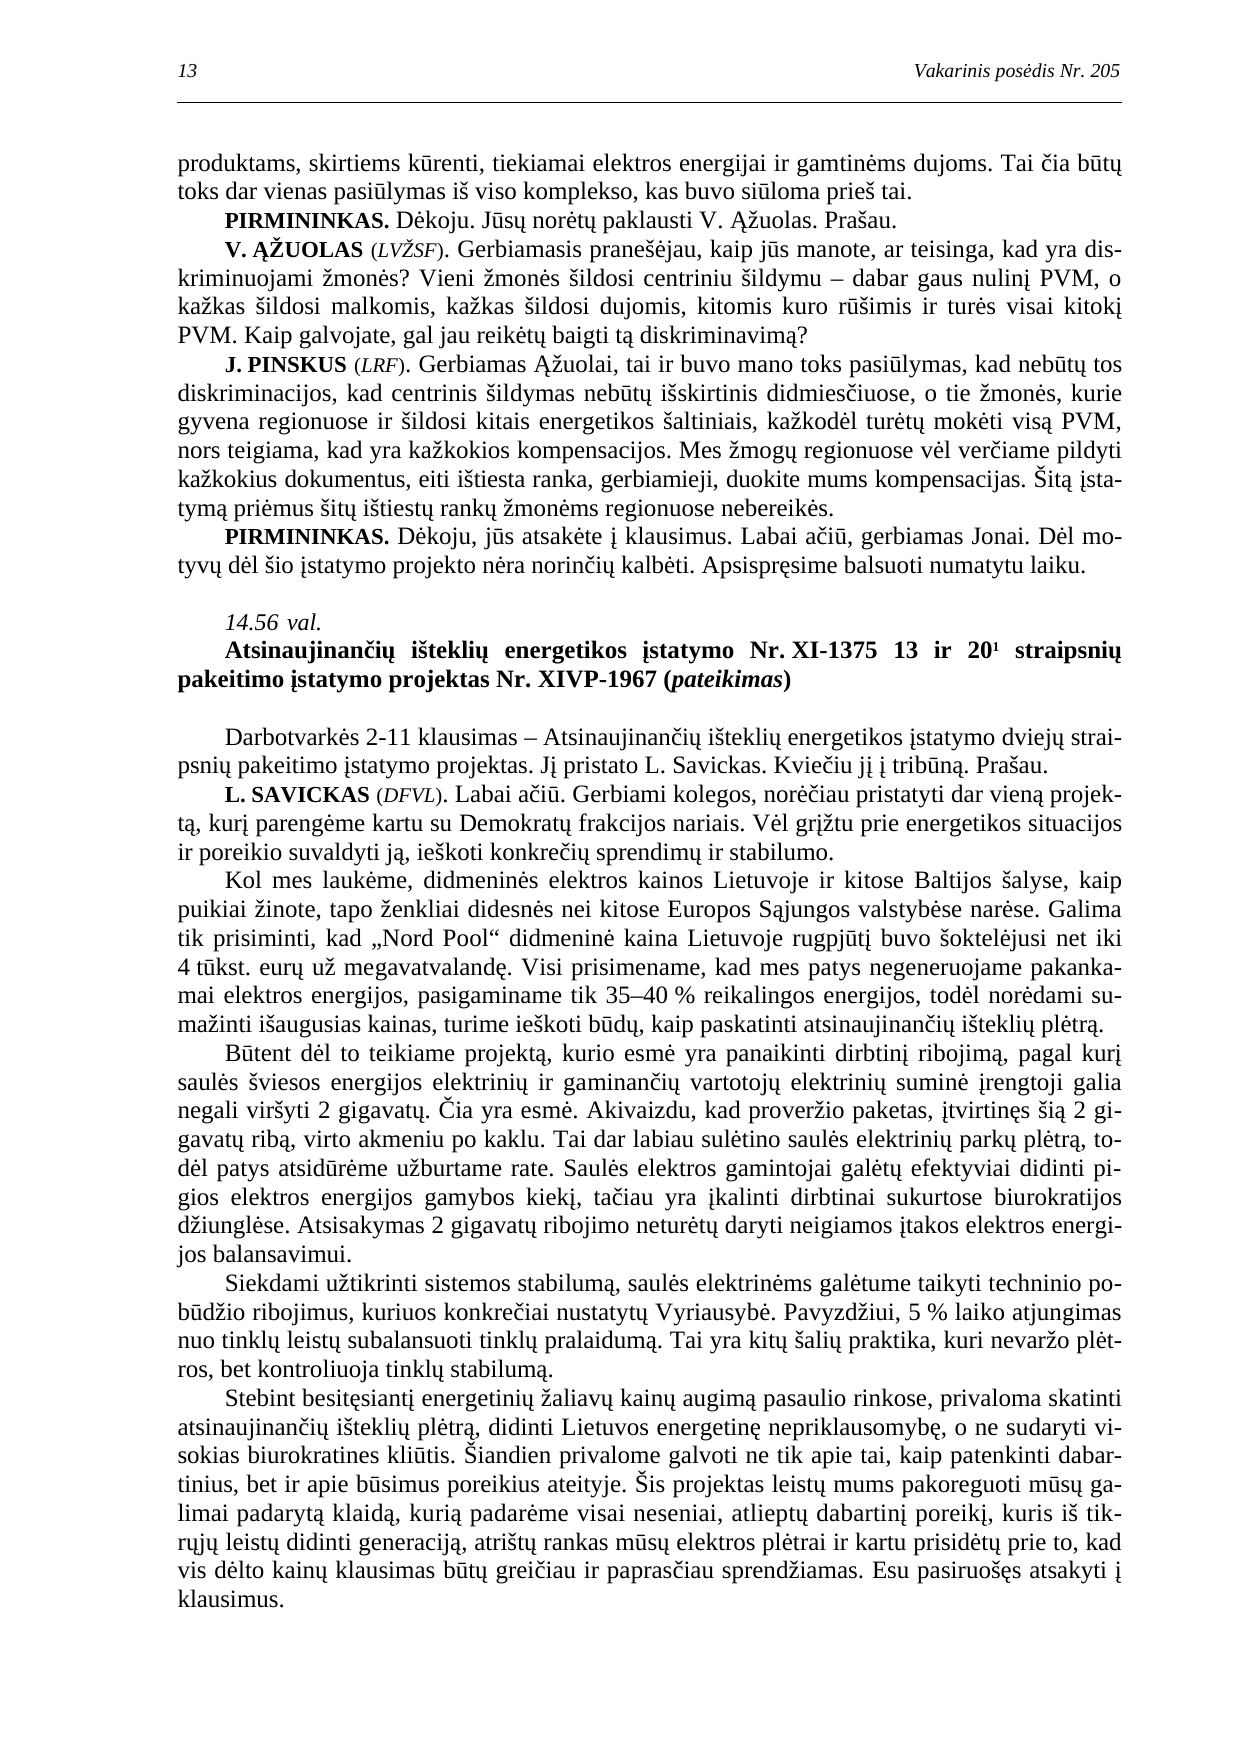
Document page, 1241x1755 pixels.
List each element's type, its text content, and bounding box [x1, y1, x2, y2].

text Siek­da­mi už­tik­rin­ti sis­te­mos sta­bi­lu­mą, sau­lės elek­tri­nėms ga­lė­tu­me tai­ky­ti tech­ni­nio po­bū­džio ri­bo­ji­mus, ku­riuos kon­kre­čiai nu­sta­ty­tų Vy­riau­sy­bė. Pa­vyz­džiui, 5 % lai­ko at­jun­gi­mas nuo tin­klų leis­tų su­ba­lan­suo­ti tin­klų pra­lai­du­mą. Tai yra ki­tų ša­lių prak­ti­ka, ku­ri ne­var­žo plėt­ros, bet kon­tro­liuo­ja tin­klų sta­bi­lu­mą. [177, 1268, 1122, 1383]
text PIRMININKAS. Dė­ko­ju, jūs at­sa­kė­te į klau­si­mus. La­bai ačiū, ger­bia­mas Jo­nai. Dėl mo­ty­vų dėl šio įsta­ty­mo pro­jek­to nė­ra no­rin­čių kal­bė­ti. Ap­si­sprę­si­me bal­suo­ti nu­ma­ty­tu lai­ku. [177, 521, 1122, 579]
text Bū­tent dėl to tei­kia­me pro­jek­tą, ku­rio es­mė yra pa­nai­kin­ti dirb­ti­nį ri­bo­ji­mą, pa­gal ku­rį sau­lės švie­sos ener­gi­jos elek­tri­nių ir ga­mi­nan­čių var­to­to­jų elek­tri­nių su­mi­nė įreng­to­ji ga­lia ne­ga­li vir­šy­ti 2 gi­ga­va­tų. Čia yra es­mė. Aki­vaiz­du, kad pro­ver­žio pa­ke­tas, įtvir­ti­nęs šią 2 gi­ga­va­tų ri­bą, vir­to ak­me­niu po kak­lu. Tai dar la­biau su­lė­ti­no sau­lės elek­tri­nių par­kų plėt­rą, to­dėl pa­tys at­si­dū­rė­me už­bur­ta­me ra­te. Sau­lės elek­tros ga­min­to­jai ga­lė­tų efek­ty­viai di­din­ti pi­gios elek­tros ener­gi­jos ga­my­bos kie­kį, ta­čiau yra įka­lin­ti dirb­ti­nai su­kur­to­se biu­ro­kratijos džiun­glė­se. At­si­sa­ky­mas 2 gi­ga­va­tų ri­bo­ji­mo ne­tu­rė­tų da­ry­ti nei­gia­mos įta­kos elek­tros ener­gi­jos ba­lan­sa­vi­mui. [177, 1038, 1122, 1268]
text Kol mes lau­kė­me, did­me­ni­nės elek­tros kai­nos Lie­tu­vo­je ir ki­to­se Bal­ti­jos ša­ly­se, kaip pui­kiai ži­no­te, ta­po žen­kliai di­des­nės nei ki­to­se Eu­ro­pos Są­jun­gos vals­ty­bė­se na­rė­se. Ga­li­ma tik pri­si­min­ti, kad „Nord Po­ol“ did­me­ni­nė kai­na Lie­tu­vo­je rug­pjū­tį bu­vo šok­te­lė­ju­si net iki 4 tūkst. eu­rų už me­ga­vat­va­lan­dę. Vi­si pri­si­me­na­me, kad mes pa­tys ne­ge­ne­ruo­ja­me pa­kan­ka­mai elek­tros ener­gi­jos, pa­si­ga­mi­na­me tik 35–40 % rei­ka­lin­gos ener­gi­jos, to­dėl no­rė­da­mi su­ma­žin­ti iš­au­gu­sias kai­nas, tu­ri­me ieš­ko­ti bū­dų, kaip pa­ska­tin­ti at­si­nau­ji­nan­čių iš­tek­lių plėt­rą. [177, 865, 1122, 1038]
text At­si­nau­ji­nan­čių iš­tek­lių ener­ge­ti­kos įsta­ty­mo Nr. XI-1375 13 ir 201 straips­nių pakeiti­mo įsta­ty­mo pro­jek­tas Nr. XIVP-1967 (pa­tei­ki­mas) [177, 635, 1122, 693]
text L. SAVICKAS (DFVL). La­bai ačiū. Ger­bia­mi ko­le­gos, no­rė­čiau pri­sta­ty­ti dar vie­ną pro­jek­tą, ku­rį pa­ren­gė­me kar­tu su De­mok­ra­tų frak­ci­jos na­riais. Vėl grįž­tu prie ener­ge­ti­kos si­tu­a­ci­jos ir po­rei­kio su­val­dy­ti ją, ieš­ko­ti kon­kre­čių spren­di­mų ir sta­bi­lu­mo. [177, 779, 1122, 865]
text J. PINSKUS (LRF). Ger­bia­mas Ąžuo­lai, tai ir bu­vo ma­no toks pa­siū­ly­mas, kad ne­bū­tų tos dis­kri­mi­na­ci­jos, kad cen­tri­nis šil­dy­mas ne­bū­tų iš­skir­ti­nis did­mies­čiuo­se, o tie žmo­nės, ku­rie gy­ve­na re­gio­nuo­se ir šil­do­si ki­tais ener­ge­ti­kos šal­ti­niais, kaž­ko­dėl tu­rė­tų mo­kė­ti vi­są PVM, nors tei­gia­ma, kad yra kaž­ko­kios kom­pen­sa­ci­jos. Mes žmo­gų re­gio­nuo­se vėl ver­čia­me pil­dy­ti kaž­ko­kius do­ku­men­tus, ei­ti iš­ties­ta ran­ka, ger­bia­mie­ji, duo­ki­te mums kom­pen­sa­ci­jas. Ši­tą įsta­ty­mą pri­ėmus ši­tų iš­ties­tų ran­kų žmo­nėms re­gio­nuo­se ne­be­rei­kės. [177, 349, 1122, 521]
text 14.56 val. [224, 608, 1122, 635]
text pro­duk­tams, skir­tiems kū­ren­ti, tie­kia­mai elek­tros ener­gi­jai ir gam­ti­nėms du­joms. Tai čia bū­tų toks dar vie­nas pa­siū­ly­mas iš vi­so kom­plek­so, kas bu­vo siū­lo­ma prieš tai. [177, 148, 1122, 205]
text Ste­bint be­si­tę­sian­tį ener­ge­ti­nių ža­lia­vų kai­nų au­gi­mą pa­sau­lio rin­ko­se, pri­va­lo­ma ska­tin­ti at­si­nau­ji­nan­čių iš­tek­lių plėt­rą, di­din­ti Lie­tu­vos ener­ge­ti­nę ne­pri­klau­so­my­bę, o ne su­da­ry­ti vi­so­kias biu­ro­kratines kliū­tis. Šian­dien pri­va­lo­me gal­vo­ti ne tik apie tai, kaip pa­ten­kin­ti da­bar­tinius, bet ir apie bū­si­mus po­rei­kius at­ei­ty­je. Šis pro­jek­tas leis­tų mums pa­ko­re­guo­ti mū­sų ga­limai pa­da­ry­tą klai­dą, ku­rią pa­da­rė­me vi­sai ne­se­niai, at­liep­tų da­bar­ti­nį po­rei­kį, ku­ris iš tik­rų­jų leis­tų di­din­ti ge­ne­ra­ci­ją, at­riš­tų ran­kas mū­sų elek­tros plėt­rai ir kar­tu pri­si­dė­tų prie to, kad vis dėl­to kai­nų klau­si­mas bū­tų grei­čiau ir pa­pras­čiau spren­džia­mas. Esu pa­si­ruo­šęs at­sa­ky­ti į klau­si­mus. [177, 1383, 1122, 1613]
text V. ĄŽUOLAS (LVŽSF). Ger­bia­ma­sis pra­ne­šė­jau, kaip jūs ma­no­te, ar tei­sin­ga, kad yra dis­kri­mi­nuo­ja­mi žmo­nės? Vie­ni žmo­nės šil­do­si cen­tri­niu šil­dy­mu – da­bar gaus nu­li­nį PVM, o kaž­kas šil­do­si mal­ko­mis, kaž­kas šil­do­si du­jo­mis, ki­to­mis ku­ro rū­ši­mis ir tu­rės vi­sai ki­to­kį PVM. Kaip gal­vo­ja­te, gal jau rei­kė­tų baig­ti tą dis­kri­mi­na­vi­mą? [177, 234, 1122, 349]
text PIRMININKAS. Dė­ko­ju. Jū­sų no­rė­tų pa­klaus­ti V. Ąžuo­las. Pra­šau. [177, 205, 1122, 234]
text Dar­bo­tvarkės 2-11 klau­si­mas – At­si­nau­ji­nan­čių iš­tek­lių ener­ge­ti­kos įsta­ty­mo dvie­jų strai­ps­nių pa­kei­ti­mo įsta­ty­mo pro­jek­tas. Jį pri­sta­to L. Sa­vic­kas. Kvie­čiu jį į tri­bū­ną. Pra­šau. [177, 722, 1122, 779]
